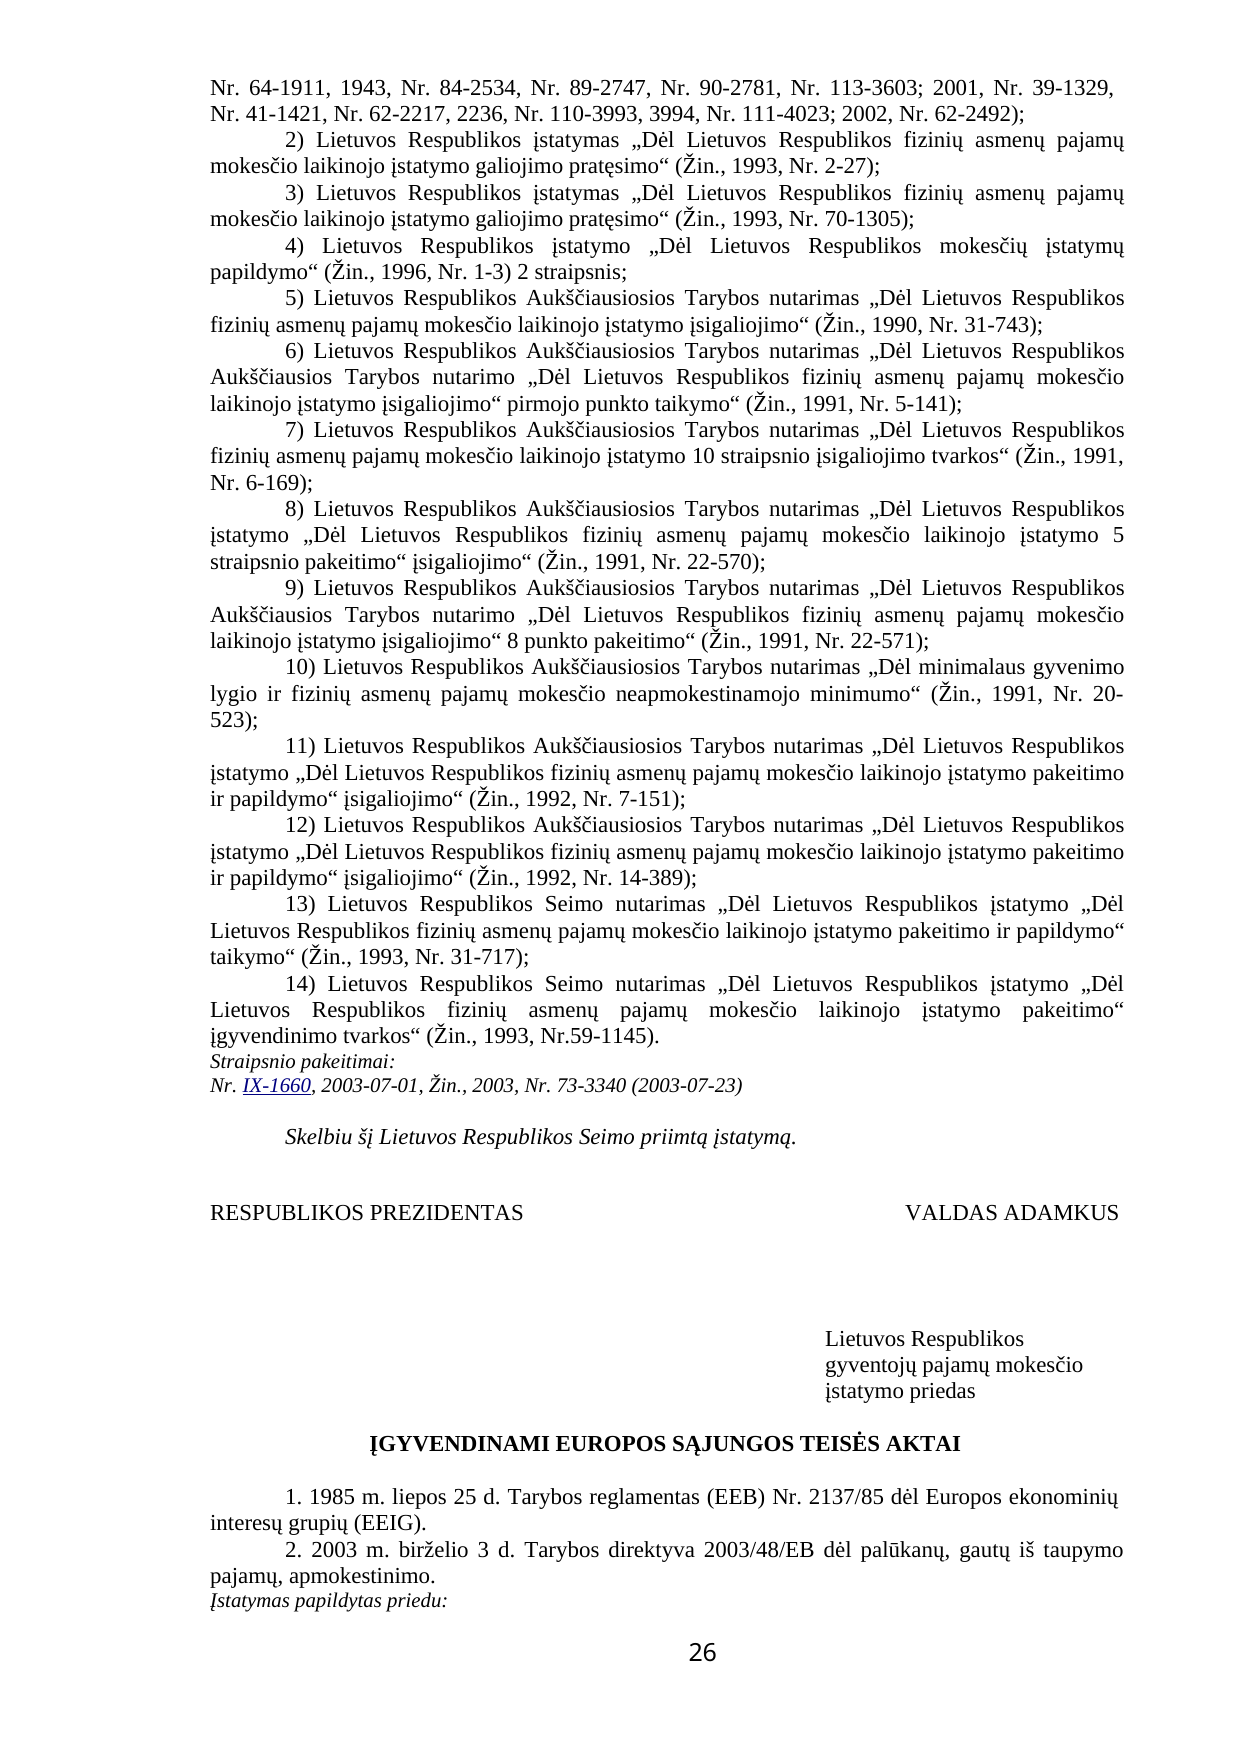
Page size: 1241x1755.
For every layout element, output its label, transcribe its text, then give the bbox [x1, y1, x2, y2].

text 10) Lietuvos Respublikos Aukščiausiosios Tarybos nutarimas „Dėl minimalaus gyvenimo lygio ir fizinių asmenų pajamų mokesčio neapmokestinamojo minimumo“ (Žin., 1991, Nr. 20-523); [210, 653, 1126, 732]
text 8) Lietuvos Respublikos Aukščiausiosios Tarybos nutarimas „Dėl Lietuvos Respublikos įstatymo „Dėl Lietuvos Respublikos fizinių asmenų pajamų mokesčio laikinojo įstatymo 5 straipsnio pakeitimo“ įsigaliojimo“ (Žin., 1991, Nr. 22-570); [210, 495, 1126, 574]
subtitle ĮGYVENDINAMI EUROPOS SĄJUNGOS TEISĖS AKTAI [210, 1430, 1120, 1457]
text RESPUBLIKOS PREZIDENTAS VALDAS ADAMKUS [210, 1199, 1126, 1226]
text 5) Lietuvos Respublikos Aukščiausiosios Tarybos nutarimas „Dėl Lietuvos Respublikos fizinių asmenų pajamų mokesčio laikinojo įstatymo įsigaliojimo“ (Žin., 1990, Nr. 31-743); [210, 284, 1126, 337]
text 2. 2003 m. birželio 3 d. Tarybos direktyva 2003/48/EB dėl palūkanų, gautų iš taupymo pajamų, apmokestinimo. [210, 1536, 1126, 1588]
text Nr. IX-1660, 2003-07-01, Žin., 2003, Nr. 73-3340 (2003-07-23) [210, 1073, 1120, 1097]
text 4) Lietuvos Respublikos įstatymo „Dėl Lietuvos Respublikos mokesčių įstatymų papildymo“ (Žin., 1996, Nr. 1-3) 2 straipsnis; [210, 232, 1126, 284]
text 3) Lietuvos Respublikos įstatymas „Dėl Lietuvos Respublikos fizinių asmenų pajamų mokesčio laikinojo įstatymo galiojimo pratęsimo“ (Žin., 1993, Nr. 70-1305); [210, 179, 1126, 232]
text Nr. 64-1911, 1943, Nr. 84-2534, Nr. 89-2747, Nr. 90-2781, Nr. 113-3603; 2001, Nr. 39-1329, Nr. 41-1421, Nr. 62-2217, 2236, Nr. 110-3993, 3994, Nr. 111-4023; 2002, Nr. 62-2492); [210, 73, 1126, 126]
text Straipsnio pakeitimai: [210, 1049, 1126, 1073]
text 1. 1985 m. liepos 25 d. Tarybos reglamentas (EEB) Nr. 2137/85 dėl Europos ekonominių interesų grupių (EEIG). [210, 1483, 1120, 1536]
text 2) Lietuvos Respublikos įstatymas „Dėl Lietuvos Respublikos fizinių asmenų pajamų mokesčio laikinojo įstatymo galiojimo pratęsimo“ (Žin., 1993, Nr. 2-27); [210, 126, 1126, 179]
text 9) Lietuvos Respublikos Aukščiausiosios Tarybos nutarimas „Dėl Lietuvos Respublikos Aukščiausios Tarybos nutarimo „Dėl Lietuvos Respublikos fizinių asmenų pajamų mokesčio laikinojo įstatymo įsigaliojimo“ 8 punkto pakeitimo“ (Žin., 1991, Nr. 22-571); [210, 574, 1126, 653]
text 7) Lietuvos Respublikos Aukščiausiosios Tarybos nutarimas „Dėl Lietuvos Respublikos fizinių asmenų pajamų mokesčio laikinojo įstatymo 10 straipsnio įsigaliojimo tvarkos“ (Žin., 1991, Nr. 6-169); [210, 416, 1126, 495]
text įstatymo priedas [750, 1378, 1120, 1404]
text 11) Lietuvos Respublikos Aukščiausiosios Tarybos nutarimas „Dėl Lietuvos Respublikos įstatymo „Dėl Lietuvos Respublikos fizinių asmenų pajamų mokesčio laikinojo įstatymo pakeitimo ir papildymo“ įsigaliojimo“ (Žin., 1992, Nr. 7-151); [210, 732, 1126, 811]
text Įstatymas papildytas priedu: [210, 1588, 1126, 1612]
text 13) Lietuvos Respublikos Seimo nutarimas „Dėl Lietuvos Respublikos įstatymo „Dėl Lietuvos Respublikos fizinių asmenų pajamų mokesčio laikinojo įstatymo pakeitimo ir papildymo“ taikymo“ (Žin., 1993, Nr. 31-717); [210, 891, 1126, 969]
text 14) Lietuvos Respublikos Seimo nutarimas „Dėl Lietuvos Respublikos įstatymo „Dėl Lietuvos Respublikos fizinių asmenų pajamų mokesčio laikinojo įstatymo pakeitimo“ įgyvendinimo tvarkos“ (Žin., 1993, Nr.59-1145). [210, 969, 1126, 1049]
text 12) Lietuvos Respublikos Aukščiausiosios Tarybos nutarimas „Dėl Lietuvos Respublikos įstatymo „Dėl Lietuvos Respublikos fizinių asmenų pajamų mokesčio laikinojo įstatymo pakeitimo ir papildymo“ įsigaliojimo“ (Žin., 1992, Nr. 14-389); [210, 811, 1126, 891]
text Skelbiu šį Lietuvos Respublikos Seimo priimtą įstatymą. [210, 1123, 1126, 1149]
text 6) Lietuvos Respublikos Aukščiausiosios Tarybos nutarimas „Dėl Lietuvos Respublikos Aukščiausios Tarybos nutarimo „Dėl Lietuvos Respublikos fizinių asmenų pajamų mokesčio laikinojo įstatymo įsigaliojimo“ pirmojo punkto taikymo“ (Žin., 1991, Nr. 5-141); [210, 337, 1126, 416]
text gyventojų pajamų mokesčio [750, 1351, 1120, 1378]
text Lietuvos Respublikos [750, 1325, 1120, 1351]
